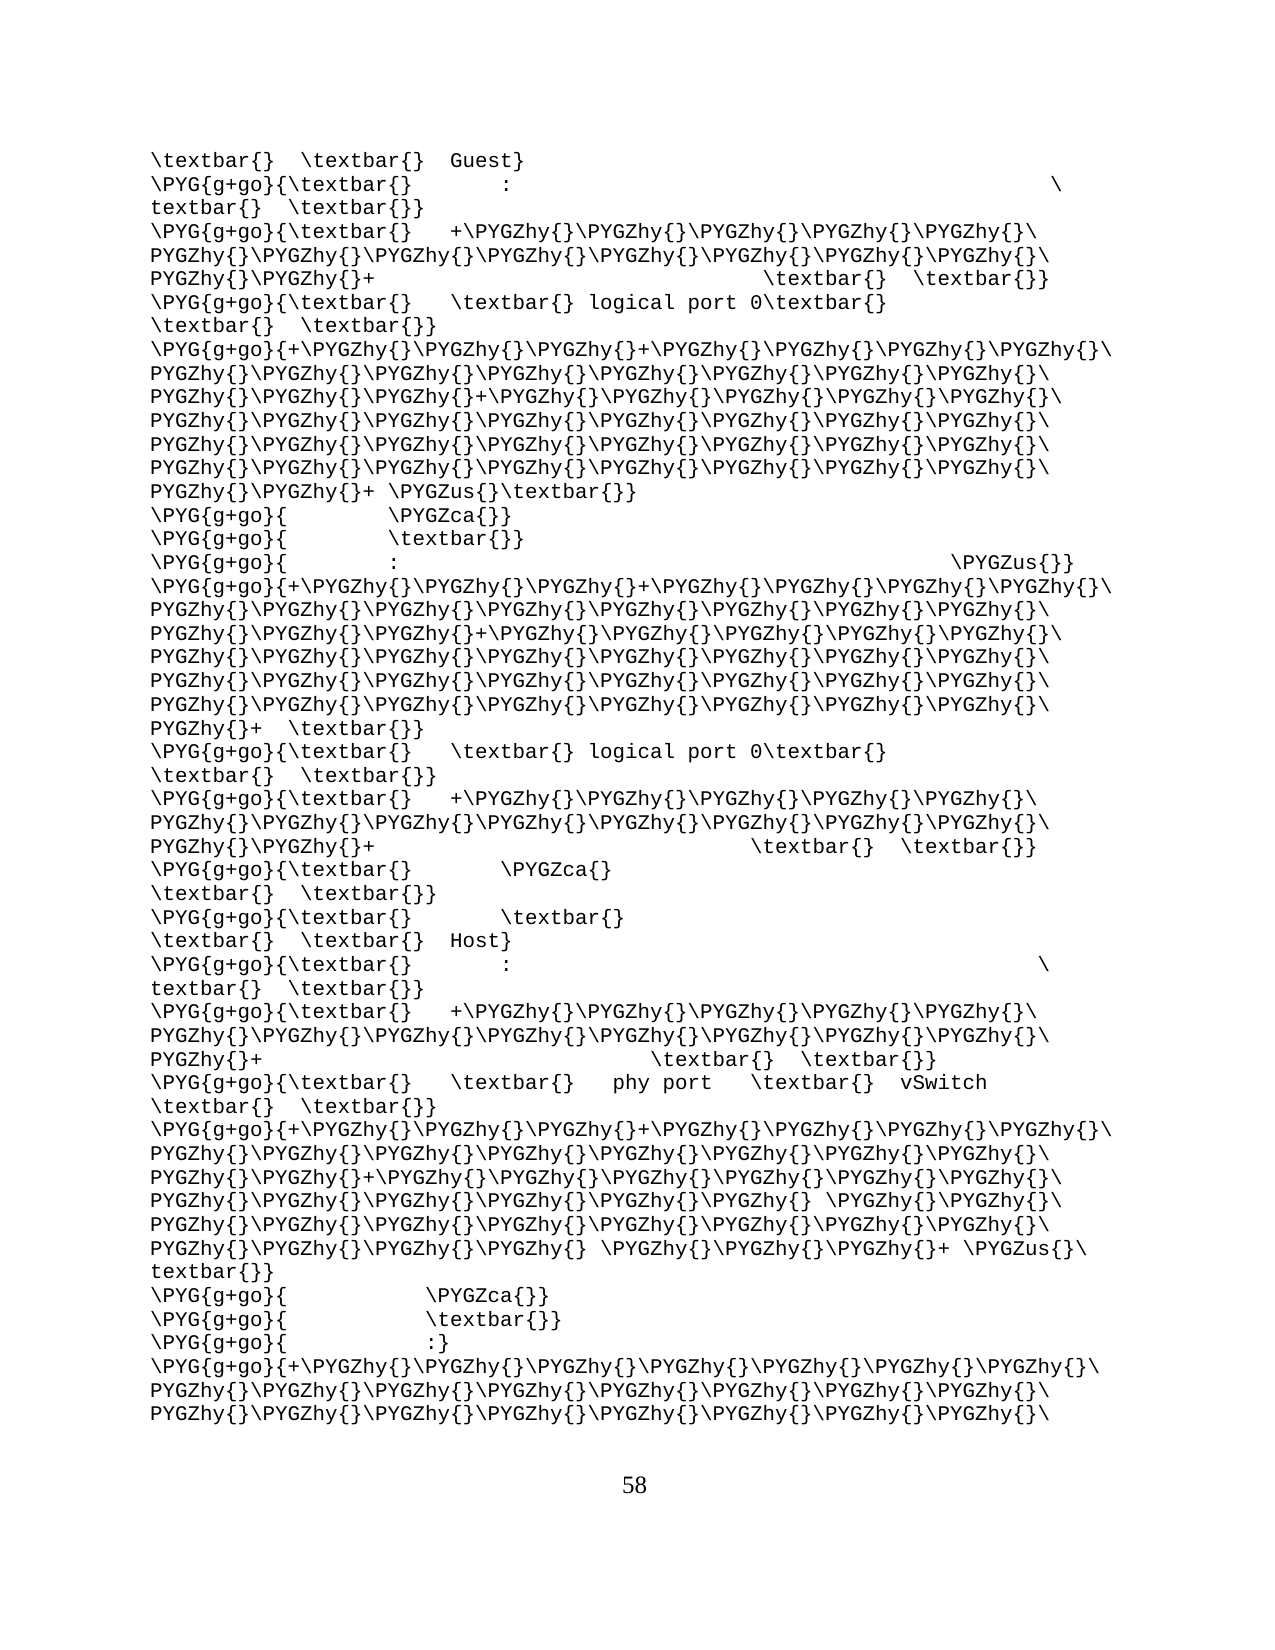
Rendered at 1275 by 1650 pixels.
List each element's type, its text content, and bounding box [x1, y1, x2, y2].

text \PYG{g+go}{\textbar{} \textbar{} logical port 0\textbar{} \textbar{} \textbar{}} [150, 292, 1125, 339]
text \PYG{g+go}{\textbar{} : \textbar{} \textbar{}} [150, 174, 1125, 221]
text \PYG{g+go}{\textbar{} +\PYGZhy{}\PYGZhy{}\PYGZhy{}\PYGZhy{}\PYGZhy{}\PYGZhy{}\PYGZhy{}\PYGZhy{}\PYGZhy{}\PYGZhy{}\PYGZhy{}\PYGZhy{}\PYGZhy{}\PYGZhy{}\PYGZhy{}+ \textbar{} \textbar{}} [150, 788, 1125, 859]
text \textbar{} \textbar{} Guest} [150, 150, 1125, 174]
text \PYG{g+go}{+\PYGZhy{}\PYGZhy{}\PYGZhy{}+\PYGZhy{}\PYGZhy{}\PYGZhy{}\PYGZhy{}\PYGZhy{}\PYGZhy{}\PYGZhy{}\PYGZhy{}\PYGZhy{}\PYGZhy{}\PYGZhy{}\PYGZhy{}\PYGZhy{}\PYGZhy{}\PYGZhy{}+\PYGZhy{}\PYGZhy{}\PYGZhy{}\PYGZhy{}\PYGZhy{}\PYGZhy{}\PYGZhy{}\PYGZhy{}\PYGZhy{}\PYGZhy{}\PYGZhy{}\PYGZhy{}\PYGZhy{}\PYGZhy{}\PYGZhy{}\PYGZhy{}\PYGZhy{}\PYGZhy{}\PYGZhy{}\PYGZhy{}\PYGZhy{}\PYGZhy{}\PYGZhy{}\PYGZhy{}\PYGZhy{}\PYGZhy{}\PYGZhy{}\PYGZhy{}\PYGZhy{}\PYGZhy{}\PYGZhy{}+ \PYGZus{}\textbar{}} [150, 339, 1125, 505]
text \PYG{g+go}{\textbar{} +\PYGZhy{}\PYGZhy{}\PYGZhy{}\PYGZhy{}\PYGZhy{}\PYGZhy{}\PYGZhy{}\PYGZhy{}\PYGZhy{}\PYGZhy{}\PYGZhy{}\PYGZhy{}\PYGZhy{}\PYGZhy{}+ \textbar{} \textbar{}} [150, 1001, 1125, 1072]
text \PYG{g+go}{ \PYGZca{}} [150, 1285, 1125, 1309]
text \PYG{g+go}{\textbar{} \textbar{} logical port 0\textbar{} \textbar{} \textbar{}} [150, 741, 1125, 788]
text \PYG{g+go}{+\PYGZhy{}\PYGZhy{}\PYGZhy{}+\PYGZhy{}\PYGZhy{}\PYGZhy{}\PYGZhy{}\PYGZhy{}\PYGZhy{}\PYGZhy{}\PYGZhy{}\PYGZhy{}\PYGZhy{}\PYGZhy{}\PYGZhy{}\PYGZhy{}\PYGZhy{}+\PYGZhy{}\PYGZhy{}\PYGZhy{}\PYGZhy{}\PYGZhy{}\PYGZhy{}\PYGZhy{}\PYGZhy{}\PYGZhy{}\PYGZhy{}\PYGZhy{}\PYGZhy{} \PYGZhy{}\PYGZhy{}\PYGZhy{}\PYGZhy{}\PYGZhy{}\PYGZhy{}\PYGZhy{}\PYGZhy{}\PYGZhy{}\PYGZhy{}\PYGZhy{}\PYGZhy{}\PYGZhy{}\PYGZhy{} \PYGZhy{}\PYGZhy{}\PYGZhy{}+ \PYGZus{}\textbar{}} [150, 1119, 1125, 1285]
text \PYG{g+go}{ :} [150, 1332, 1125, 1356]
text \PYG{g+go}{ \PYGZca{}} [150, 505, 1125, 528]
text \PYG{g+go}{ \textbar{}} [150, 528, 1125, 552]
text \PYG{g+go}{+\PYGZhy{}\PYGZhy{}\PYGZhy{}+\PYGZhy{}\PYGZhy{}\PYGZhy{}\PYGZhy{}\PYGZhy{}\PYGZhy{}\PYGZhy{}\PYGZhy{}\PYGZhy{}\PYGZhy{}\PYGZhy{}\PYGZhy{}\PYGZhy{}\PYGZhy{}\PYGZhy{}+\PYGZhy{}\PYGZhy{}\PYGZhy{}\PYGZhy{}\PYGZhy{}\PYGZhy{}\PYGZhy{}\PYGZhy{}\PYGZhy{}\PYGZhy{}\PYGZhy{}\PYGZhy{}\PYGZhy{}\PYGZhy{}\PYGZhy{}\PYGZhy{}\PYGZhy{}\PYGZhy{}\PYGZhy{}\PYGZhy{}\PYGZhy{}\PYGZhy{}\PYGZhy{}\PYGZhy{}\PYGZhy{}\PYGZhy{}\PYGZhy{}\PYGZhy{}\PYGZhy{}\PYGZhy{}+ \textbar{}} [150, 576, 1125, 741]
text \PYG{g+go}{ : \PYGZus{}} [150, 552, 1125, 576]
text \PYG{g+go}{ \textbar{}} [150, 1309, 1125, 1332]
text \PYG{g+go}{\textbar{} \textbar{} \textbar{} \textbar{} Host} [150, 907, 1125, 954]
text \PYG{g+go}{+\PYGZhy{}\PYGZhy{}\PYGZhy{}\PYGZhy{}\PYGZhy{}\PYGZhy{}\PYGZhy{}\PYGZhy{}\PYGZhy{}\PYGZhy{}\PYGZhy{}\PYGZhy{}\PYGZhy{}\PYGZhy{}\PYGZhy{}\PYGZhy{}\PYGZhy{}\PYGZhy{}\PYGZhy{}\PYGZhy{}\PYGZhy{}\PYGZhy{}\PYGZhy{}\ [150, 1356, 1125, 1427]
text \PYG{g+go}{\textbar{} \textbar{} phy port \textbar{} vSwitch \textbar{} \textbar{}} [150, 1072, 1125, 1119]
text \PYG{g+go}{\textbar{} +\PYGZhy{}\PYGZhy{}\PYGZhy{}\PYGZhy{}\PYGZhy{}\PYGZhy{}\PYGZhy{}\PYGZhy{}\PYGZhy{}\PYGZhy{}\PYGZhy{}\PYGZhy{}\PYGZhy{}\PYGZhy{}\PYGZhy{}+ \textbar{} \textbar{}} [150, 221, 1125, 292]
text \PYG{g+go}{\textbar{} : \textbar{} \textbar{}} [150, 954, 1125, 1001]
text \PYG{g+go}{\textbar{} \PYGZca{} \textbar{} \textbar{}} [150, 859, 1125, 907]
